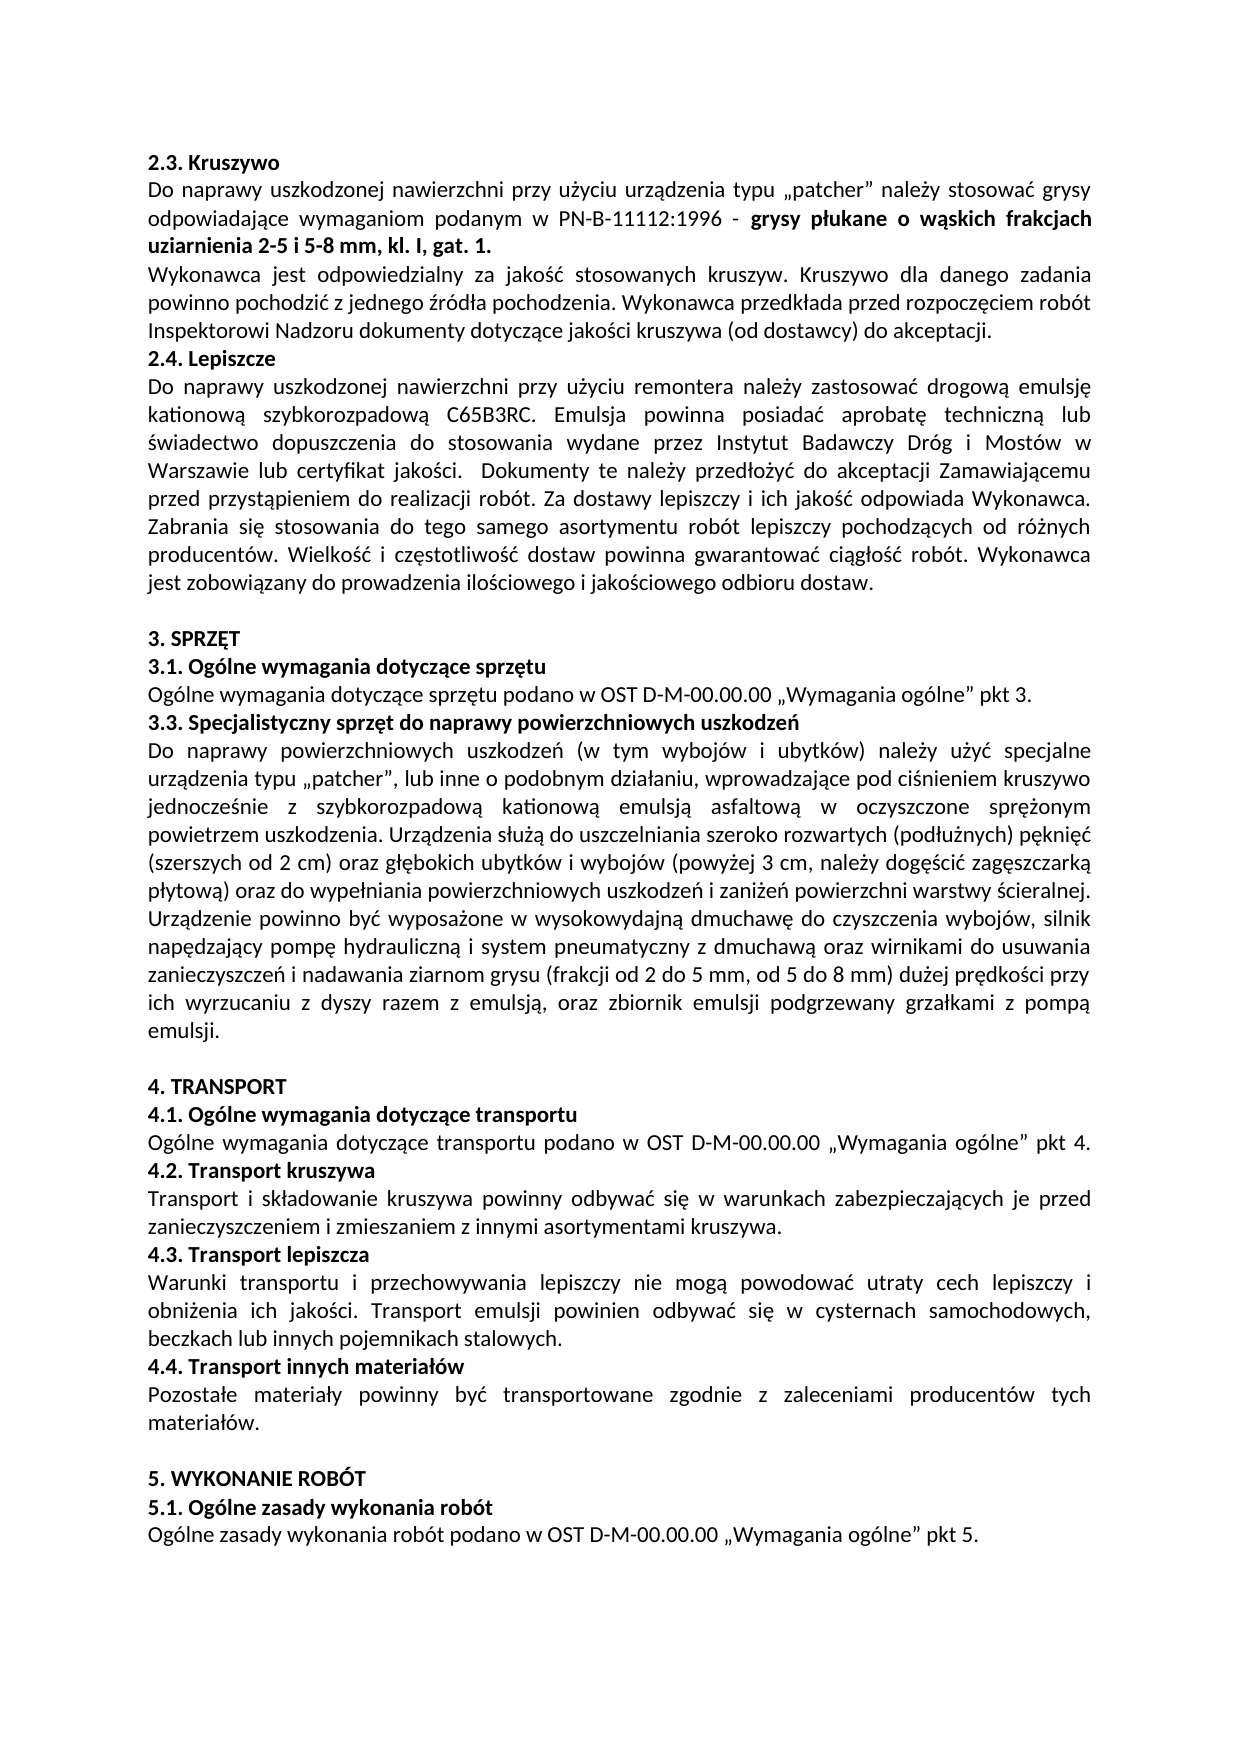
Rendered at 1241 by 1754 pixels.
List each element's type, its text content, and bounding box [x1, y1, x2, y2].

text Ogólne wymagania dotyczące sprzętu podano w OST D-M-00.00.00 „Wymagania ogólne” pkt 3. [148, 680, 1093, 708]
text Pozostałe materiały powinny być transportowane zgodnie z zaleceniami producentów tych materiałów. [148, 1381, 1093, 1437]
text 3.1. Ogólne wymagania dotyczące sprzętu [148, 652, 1093, 680]
text 3. SPRZĘT [148, 624, 1093, 652]
text Warunki transportu i przechowywania lepiszczy nie mogą powodować utraty cech lepiszczy i obniżenia ich jakości. Transport emulsji powinien odbywać się w cysternach samochodowych, beczkach lub innych pojemnikach stalowych. [148, 1268, 1093, 1352]
text 4. TRANSPORT [148, 1072, 1093, 1100]
text 3.3. Specjalistyczny sprzęt do naprawy powierzchniowych uszkodzeń [148, 708, 1093, 736]
text Do naprawy uszkodzonej nawierzchni przy użyciu urządzenia typu „patcher” należy stosować grysy odpowiadające wymaganiom podanym w PN-B-11112:1996 - grysy płukane o wąskich frakcjach uziarnienia 2-5 i 5-8 mm, kl. I, gat. 1. [148, 176, 1093, 260]
text 5.1. Ogólne zasady wykonania robót [148, 1493, 1093, 1521]
text 2.4. Lepiszcze [148, 344, 1093, 372]
text 5. WYKONANIE ROBÓT [148, 1464, 1093, 1493]
text Do naprawy uszkodzonej nawierzchni przy użyciu remontera należy zastosować drogową emulsję kationową szybkorozpadową C65B3RC. Emulsja powinna posiadać aprobatę techniczną lub świadectwo dopuszczenia do stosowania wydane przez Instytut Badawczy Dróg i Mostów w Warszawie lub certyfikat jakości. Dokumenty te należy przedłożyć do akceptacji Zamawiającemu przed przystąpieniem do realizacji robót. Za dostawy lepiszczy i ich jakość odpowiada Wykonawca. Zabrania się stosowania do tego samego asortymentu robót lepiszczy pochodzących od różnych producentów. Wielkość i częstotliwość dostaw powinna gwarantować ciągłość robót. Wykonawca jest zobowiązany do prowadzenia ilościowego i jakościowego odbioru dostaw. [148, 372, 1093, 596]
text Ogólne wymagania dotyczące transportu podano w OST D-M-00.00.00 „Wymagania ogólne” pkt 4. 4.2. Transport kruszywa [148, 1128, 1093, 1184]
text 2.3. Kruszywo [148, 148, 1093, 176]
text 4.4. Transport innych materiałów [148, 1352, 1093, 1381]
text Transport i składowanie kruszywa powinny odbywać się w warunkach zabezpieczających je przed zanieczyszczeniem i zmieszaniem z innymi asortymentami kruszywa. [148, 1184, 1093, 1240]
text Wykonawca jest odpowiedzialny za jakość stosowanych kruszyw. Kruszywo dla danego zadania powinno pochodzić z jednego źródła pochodzenia. Wykonawca przedkłada przed rozpoczęciem robót Inspektorowi Nadzoru dokumenty dotyczące jakości kruszywa (od dostawcy) do akceptacji. [148, 260, 1093, 344]
text Do naprawy powierzchniowych uszkodzeń (w tym wybojów i ubytków) należy użyć specjalne urządzenia typu „patcher”, lub inne o podobnym działaniu, wprowadzające pod ciśnieniem kruszywo jednocześnie z szybkorozpadową kationową emulsją asfaltową w oczyszczone sprężonym powietrzem uszkodzenia. Urządzenia służą do uszczelniania szeroko rozwartych (podłużnych) pęknięć (szerszych od 2 cm) oraz głębokich ubytków i wybojów (powyżej 3 cm, należy dogęścić zagęszczarką płytową) oraz do wypełniania powierzchniowych uszkodzeń i zaniżeń powierzchni warstwy ścieralnej. Urządzenie powinno być wyposażone w wysokowydajną dmuchawę do czyszczenia wybojów, silnik napędzający pompę hydrauliczną i system pneumatyczny z dmuchawą oraz wirnikami do usuwania zanieczyszczeń i nadawania ziarnom grysu (frakcji od 2 do 5 mm, od 5 do 8 mm) dużej prędkości przy ich wyrzucaniu z dyszy razem z emulsją, oraz zbiornik emulsji podgrzewany grzałkami z pompą emulsji. [148, 736, 1093, 1044]
text 4.1. Ogólne wymagania dotyczące transportu [148, 1100, 1093, 1128]
text Ogólne zasady wykonania robót podano w OST D-M-00.00.00 „Wymagania ogólne” pkt 5. [148, 1521, 1093, 1549]
text 4.3. Transport lepiszcza [148, 1240, 1093, 1268]
